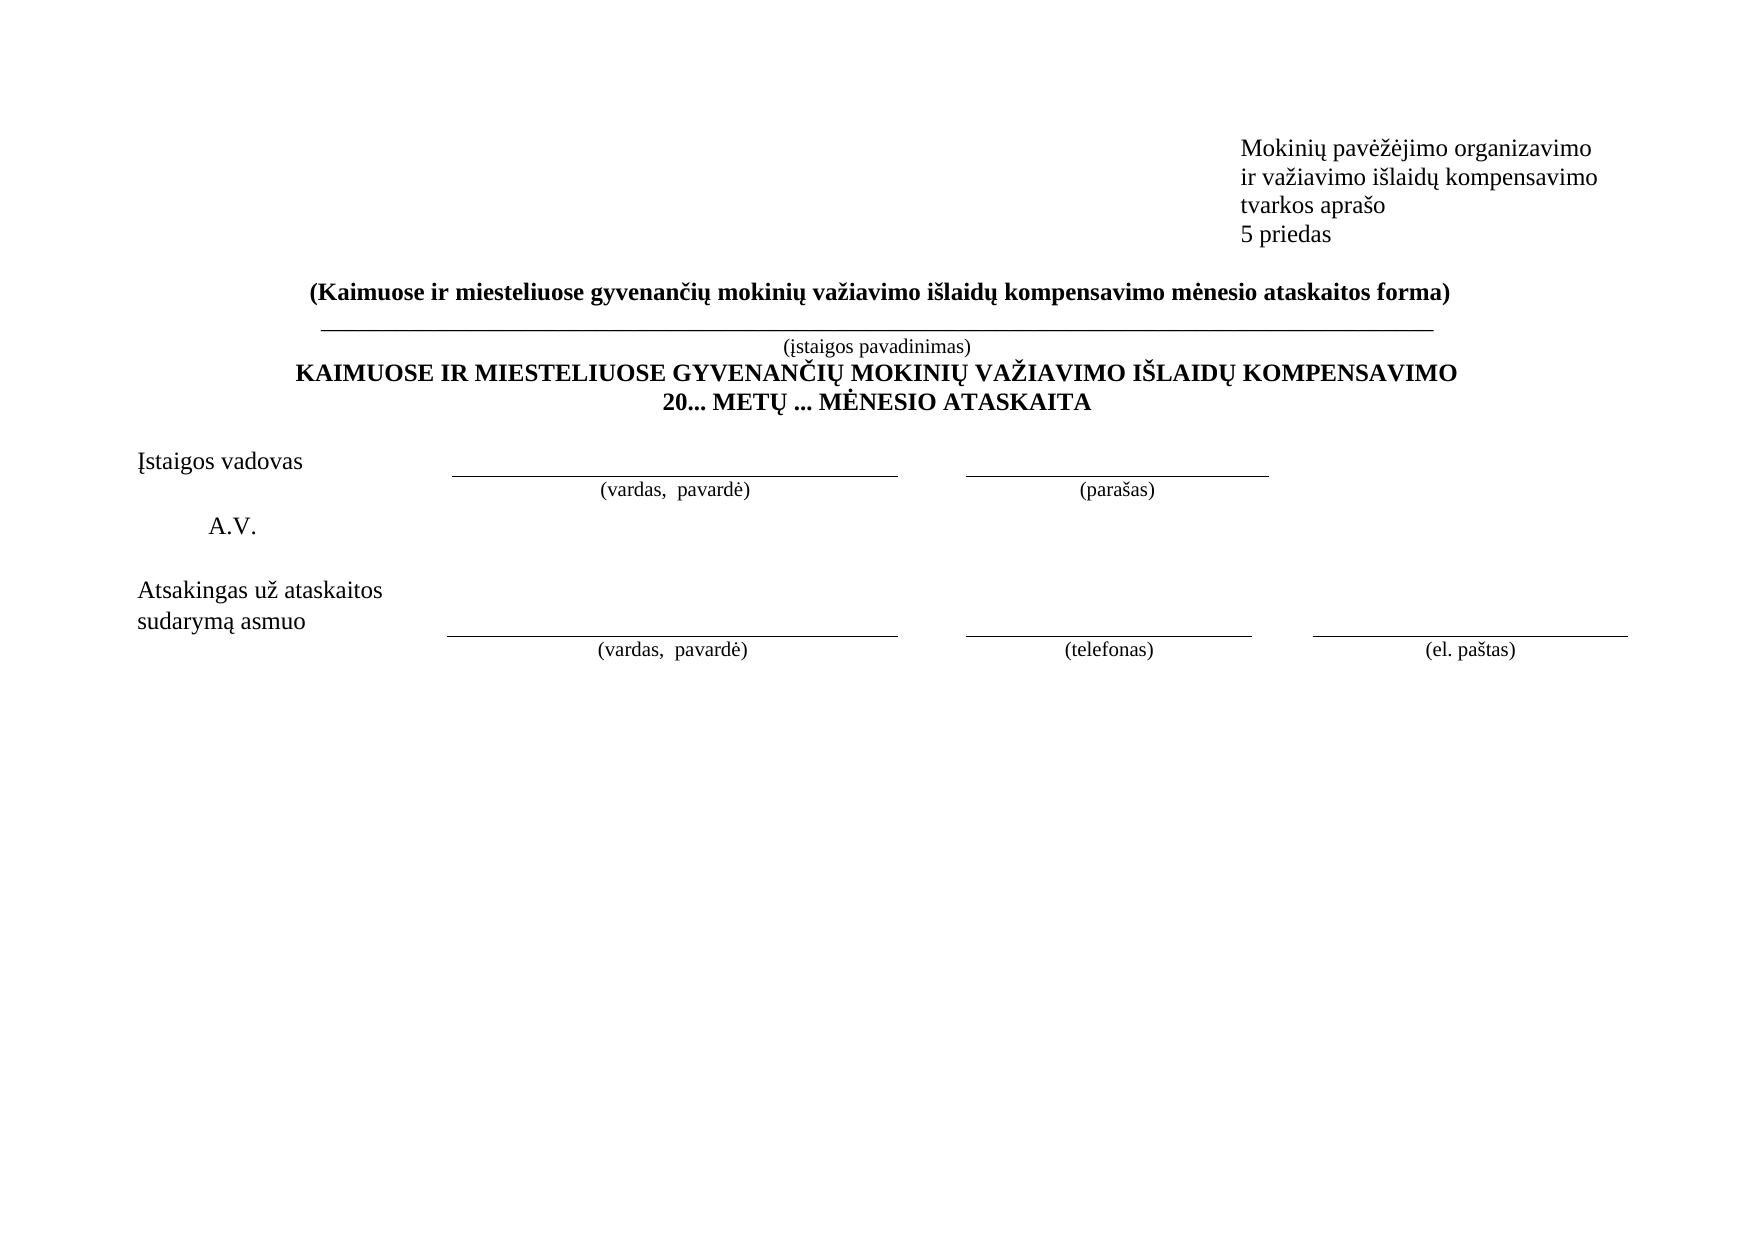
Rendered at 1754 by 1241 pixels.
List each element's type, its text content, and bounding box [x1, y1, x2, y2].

table_cell [126, 636, 350, 668]
text KAIMUOSE IR MIESTELIUOSE GYVENANČIŲ MOKINIŲ VAŽIAVIMO IŠLAIDŲ KOMPENSAVIMO [118, 358, 1636, 387]
table_cell [1269, 476, 1330, 576]
table_header [1330, 416, 1628, 476]
table_cell [898, 636, 966, 668]
table_cell [898, 476, 966, 576]
table_cell [898, 576, 966, 636]
table_header [898, 416, 966, 476]
table_header [661, 416, 898, 476]
table_cell [409, 576, 653, 636]
table_cell [1252, 636, 1313, 668]
text _________________________________________________________________________________________ [118, 305, 1636, 334]
text Mokinių pavėžėjimo organizavimo [1240, 133, 1636, 162]
table_cell (parašas) [966, 477, 1268, 576]
table_cell A.V. [126, 476, 353, 576]
table_cell (el. paštas) [1313, 637, 1628, 668]
text (įstaigos pavadinimas) [118, 334, 1636, 358]
table_cell (vardas, pavardė) [447, 637, 898, 668]
text ir važiavimo išlaidų kompensavimo [1240, 162, 1636, 190]
table_header [966, 416, 1268, 476]
table_cell [653, 576, 898, 636]
table_header [1269, 416, 1330, 476]
text (Kaimuose ir miesteliuose gyvenančių mokinių važiavimo išlaidų kompensavimo mėnesio ataskaitos forma) [118, 277, 1636, 305]
table_cell Atsakingas už ataskaitos sudarymą asmuo [126, 576, 409, 636]
table_cell [1252, 576, 1313, 636]
table_cell [353, 476, 452, 576]
table_cell (telefonas) [966, 637, 1252, 668]
table_header Įstaigos vadovas [126, 416, 413, 476]
table_cell (vardas, pavardė) [452, 477, 898, 576]
table_cell [1313, 576, 1628, 636]
table_cell [1330, 476, 1628, 576]
table_cell [966, 576, 1252, 636]
table_header [413, 416, 661, 476]
text tvarkos aprašo [1240, 190, 1636, 219]
text 5 priedas [1240, 219, 1636, 248]
table_cell [350, 636, 447, 668]
text 20... METŲ ... MĖNESIO ATASKAITA [118, 387, 1636, 416]
